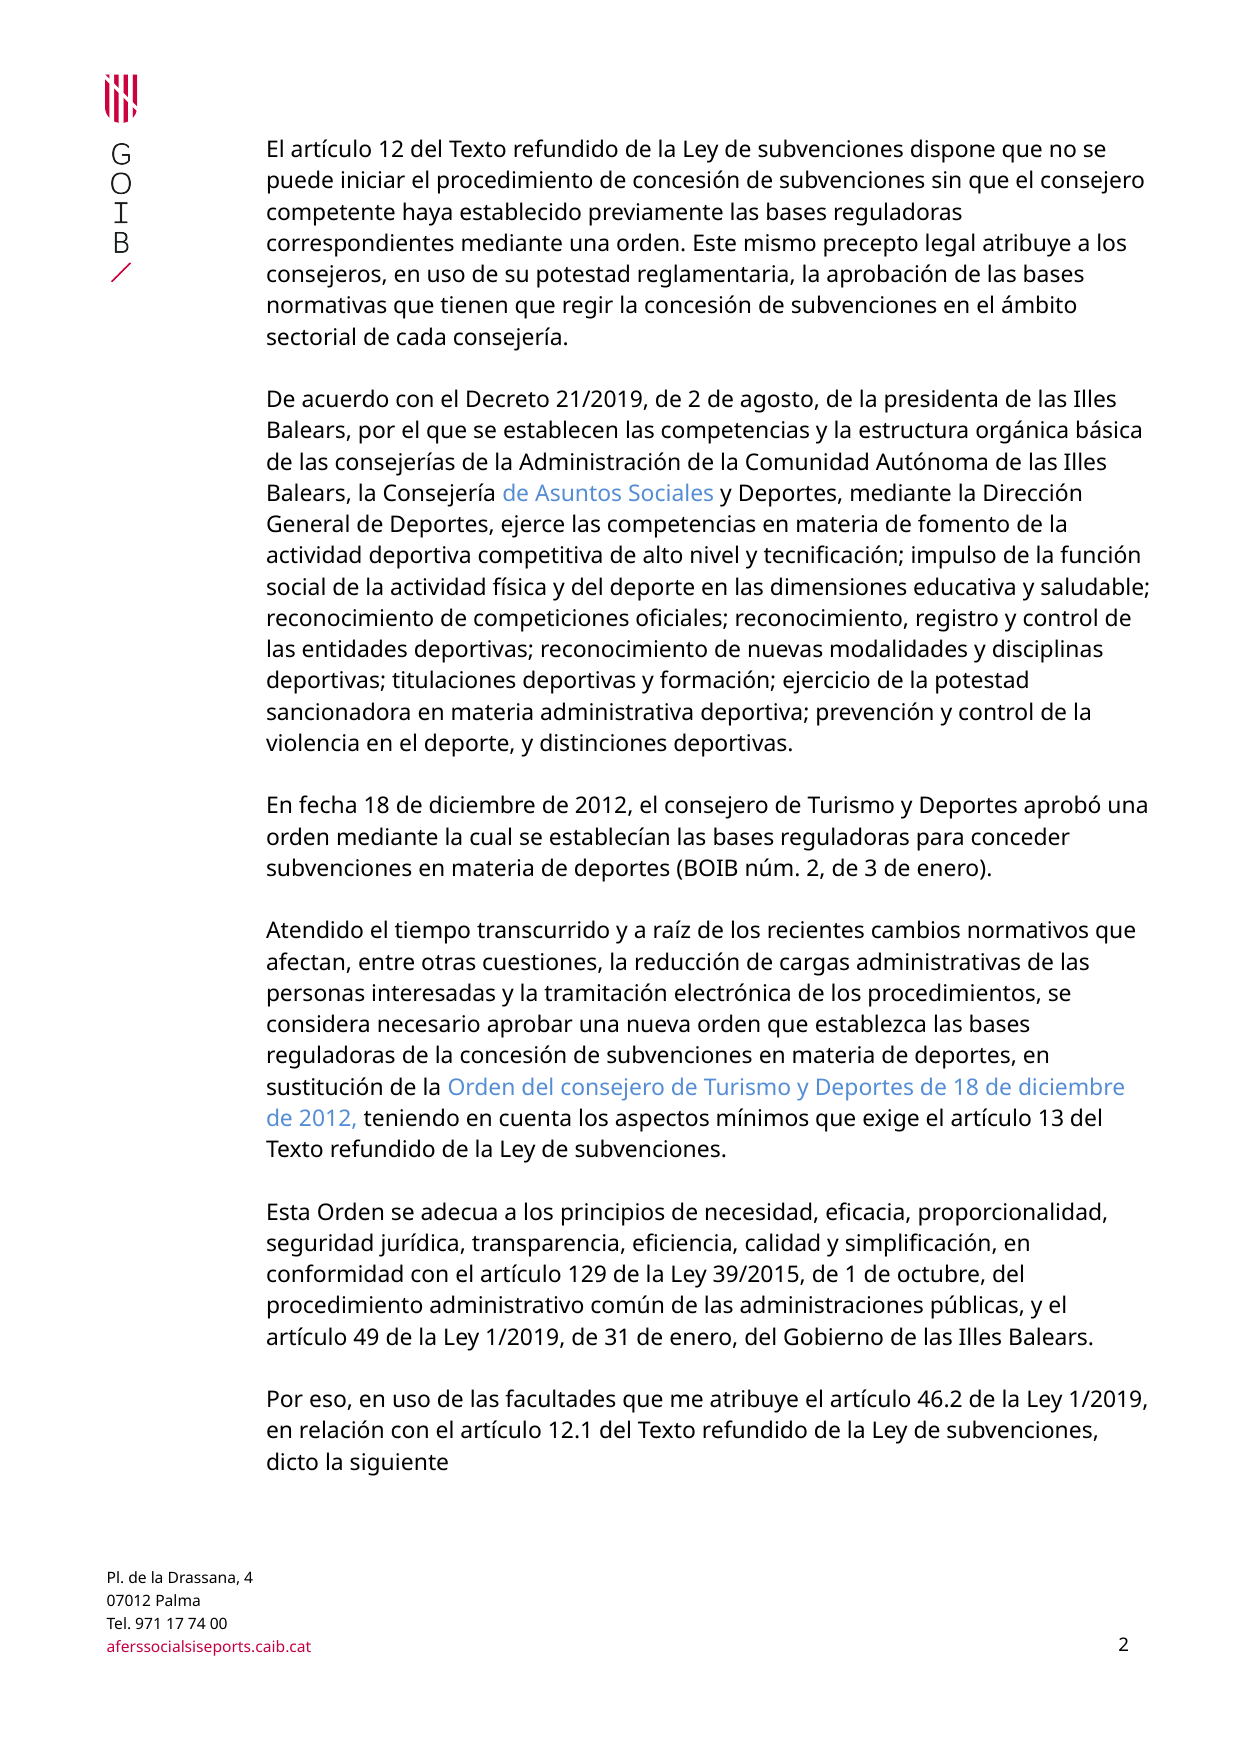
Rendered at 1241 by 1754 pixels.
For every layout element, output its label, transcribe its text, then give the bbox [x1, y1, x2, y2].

text De acuerdo con el Decreto 21/2019, de 2 de agosto, de la presidenta de las Illes Balears, por el que se establecen las competencias y la estructura orgánica básica de las consejerías de la Administración de la Comunidad Autónoma de las Illes Balears, la Consejería de Asuntos Sociales y Deportes, mediante la Dirección General de Deportes, ejerce las competencias en materia de fomento de la actividad deportiva competitiva de alto nivel y tecnificación; impulso de la función social de la actividad física y del deporte en las dimensiones educativa y saludable; reconocimiento de competiciones oficiales; reconocimiento, registro y control de las entidades deportivas; reconocimiento de nuevas modalidades y disciplinas deportivas; titulaciones deportivas y formación; ejercicio de la potestad sancionadora en materia administrativa deportiva; prevención y control de la violencia en el deporte, y distinciones deportivas. [266, 383, 1152, 758]
text En fecha 18 de diciembre de 2012, el consejero de Turismo y Deportes aprobó una orden mediante la cual se establecían las bases reguladoras para conceder subvenciones en materia de deportes (BOIB núm. 2, de 3 de enero). [266, 789, 1152, 883]
picture [76, 51, 166, 313]
text Esta Orden se adecua a los principios de necesidad, eficacia, proporcionalidad, seguridad jurídica, transparencia, eficiencia, calidad y simplificación, en conformidad con el artículo 129 de la Ley 39/2015, de 1 de octubre, del procedimiento administrativo común de las administraciones públicas, y el artículo 49 de la Ley 1/2019, de 31 de enero, del Gobierno de las Illes Balears. [266, 1195, 1152, 1352]
text Atendido el tiempo transcurrido y a raíz de los recientes cambios normativos que afectan, entre otras cuestiones, la reducción de cargas administrativas de las personas interesadas y la tramitación electrónica de los procedimientos, se considera necesario aprobar una nueva orden que establezca las bases reguladoras de la concesión de subvenciones en materia de deportes, en sustitución de la Orden del consejero de Turismo y Deportes de 18 de diciembre de 2012, teniendo en cuenta los aspectos mínimos que exige el artículo 13 del Texto refundido de la Ley de subvenciones. [266, 914, 1152, 1164]
text Por eso, en uso de las facultades que me atribuye el artículo 46.2 de la Ley 1/2019, en relación con el artículo 12.1 del Texto refundido de la Ley de subvenciones, dicto la siguiente [266, 1383, 1152, 1477]
text El artículo 12 del Texto refundido de la Ley de subvenciones dispone que no se puede iniciar el procedimiento de concesión de subvenciones sin que el consejero competente haya establecido previamente las bases reguladoras correspondientes mediante una orden. Este mismo precepto legal atribuye a los consejeros, en uso de su potestad reglamentaria, la aprobación de las bases normativas que tienen que regir la concesión de subvenciones en el ámbito sectorial de cada consejería. [266, 133, 1152, 352]
